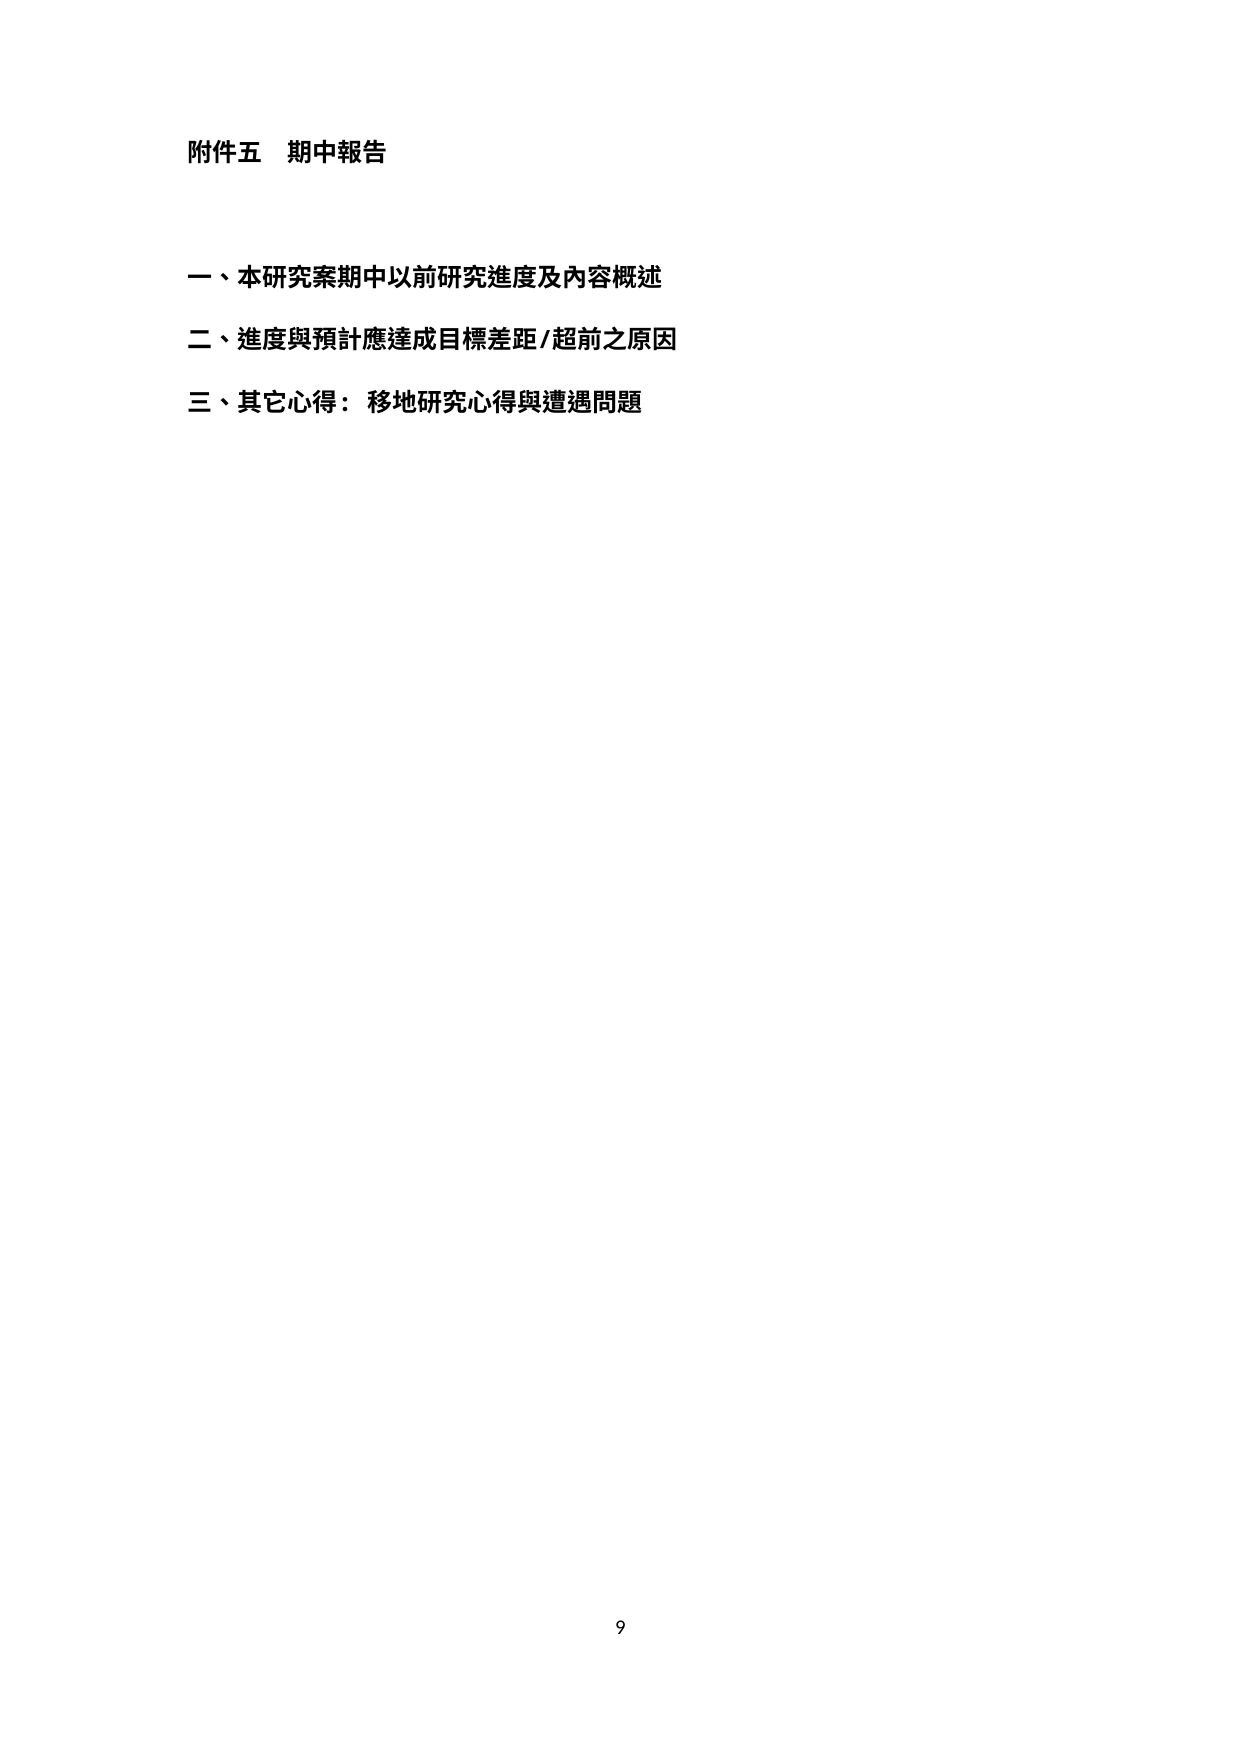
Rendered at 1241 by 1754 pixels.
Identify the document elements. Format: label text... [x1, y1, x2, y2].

text 附件五 期中報告 [187, 109, 1053, 171]
text 二、進度與預計應達成目標差距/超前之原因 [187, 296, 1053, 359]
text 三、其它心得: 移地研究心得與遭遇問題 [187, 359, 1053, 421]
text 一、本研究案期中以前研究進度及內容概述 [187, 234, 1053, 296]
